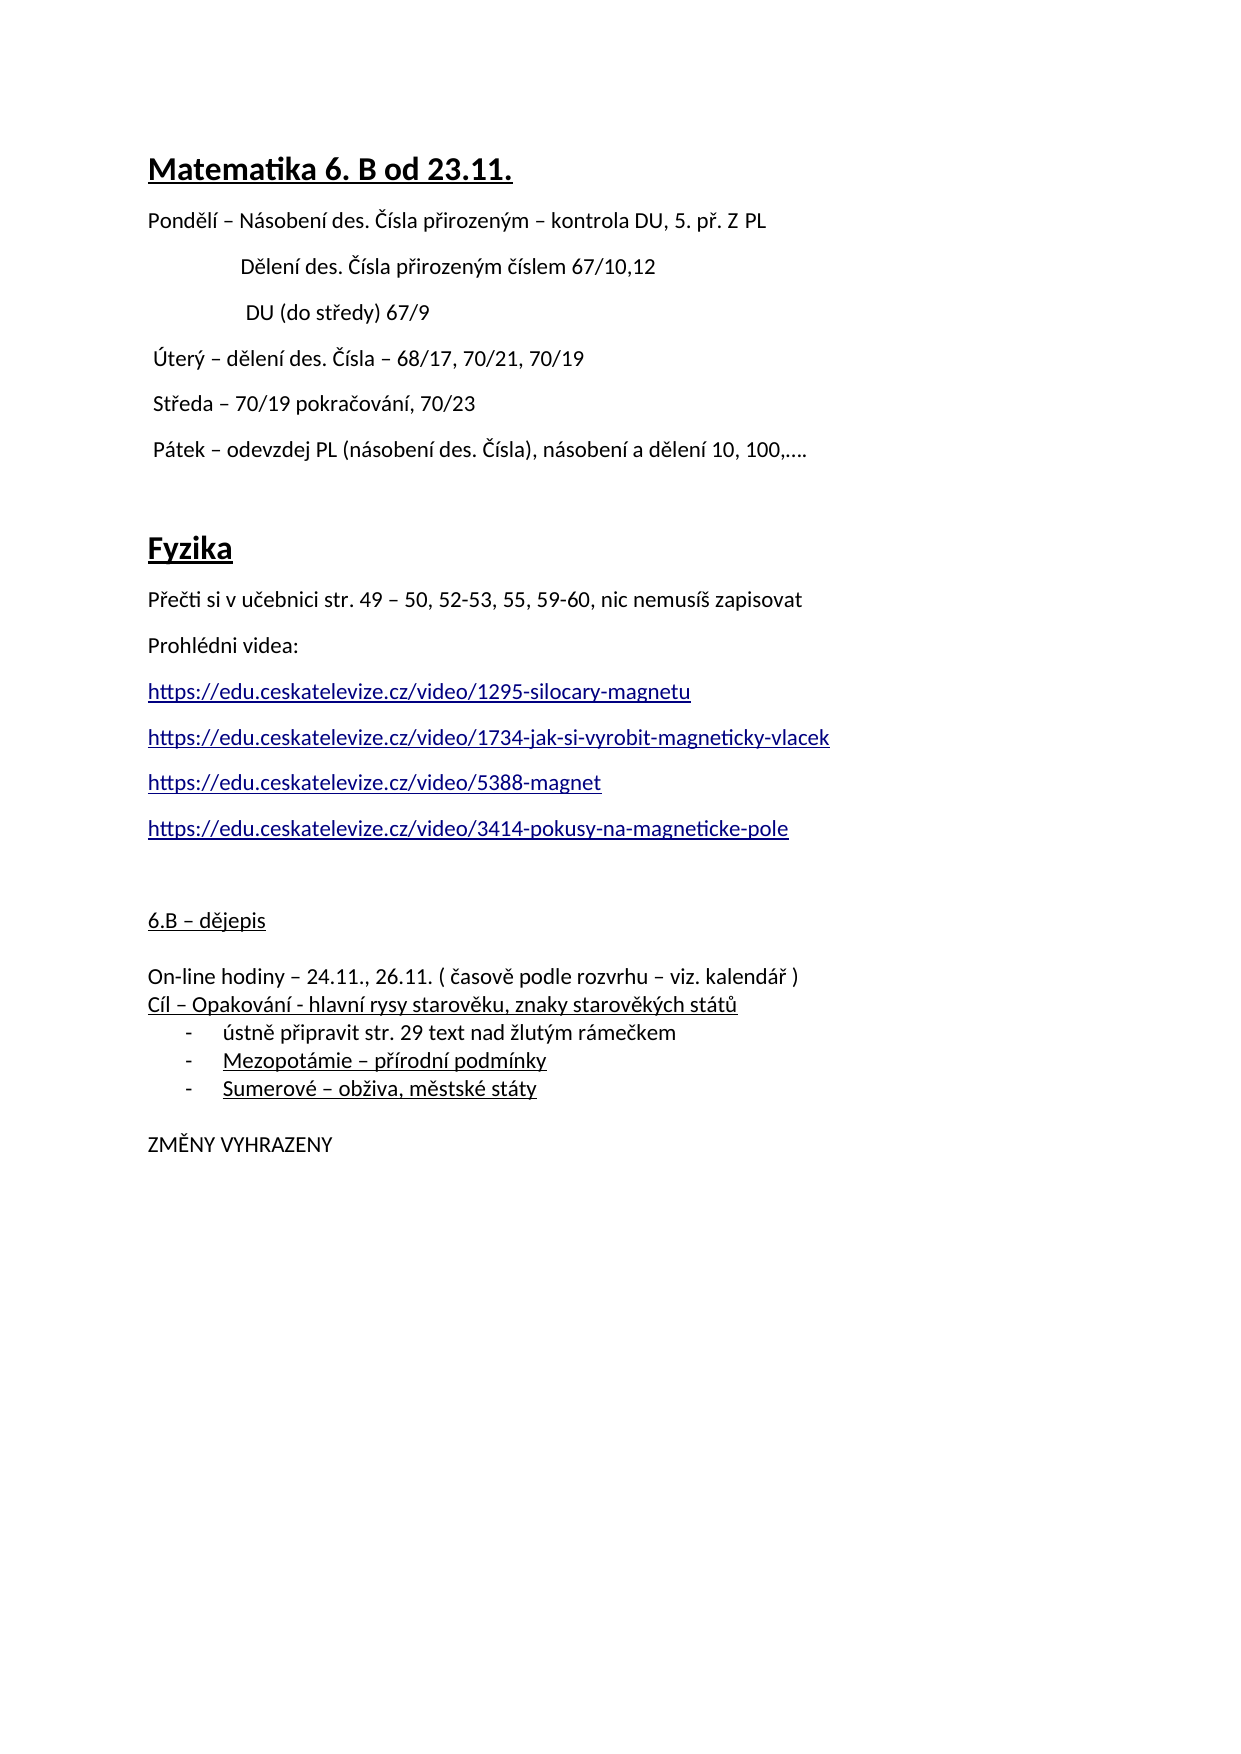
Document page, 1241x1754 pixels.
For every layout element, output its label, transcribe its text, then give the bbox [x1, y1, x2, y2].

text https://edu.ceskatelevize.cz/video/3414-pokusy-na-magneticke-pole [148, 814, 1093, 842]
text https://edu.ceskatelevize.cz/video/5388-magnet [148, 768, 1093, 797]
list ústně připravit str. 29 text nad žlutým rámečkem [185, 1018, 1093, 1046]
text Středa – 70/19 pokračování, 70/23 [148, 389, 1093, 417]
list Sumerové – obživa, městské státy [185, 1074, 1093, 1102]
text Pondělí – Násobení des. Čísla přirozeným – kontrola DU, 5. př. Z PL [148, 207, 1093, 234]
text Přečti si v učebnici str. 49 – 50, 52-53, 55, 59-60, nic nemusíš zapisovat [148, 586, 1093, 614]
text Prohlédni videa: [148, 631, 1093, 659]
text Matematika 6. B od 23.11. [148, 148, 1093, 188]
text On-line hodiny – 24.11., 26.11. ( časově podle rozvrhu – viz. kalendář ) [148, 962, 1093, 990]
text https://edu.ceskatelevize.cz/video/1734-jak-si-vyrobit-magneticky-vlacek [148, 723, 1093, 751]
text 6.B – dějepis [148, 906, 1093, 934]
text Cíl – Opakování - hlavní rysy starověku, znaky starověkých států [148, 990, 1093, 1018]
text ZMĚNY VYHRAZENY [148, 1130, 1093, 1158]
text Úterý – dělení des. Čísla – 68/17, 70/21, 70/19 [148, 344, 1093, 372]
text DU (do středy) 67/9 [148, 298, 1093, 326]
text https://edu.ceskatelevize.cz/video/1295-silocary-magnetu [148, 677, 1093, 705]
list Mezopotámie – přírodní podmínky [185, 1046, 1093, 1074]
text Fyzika [148, 527, 1093, 567]
text Dělení des. Čísla přirozeným číslem 67/10,12 [148, 252, 1093, 280]
text Pátek – odevzdej PL (násobení des. Čísla), násobení a dělení 10, 100,…. [148, 435, 1093, 463]
